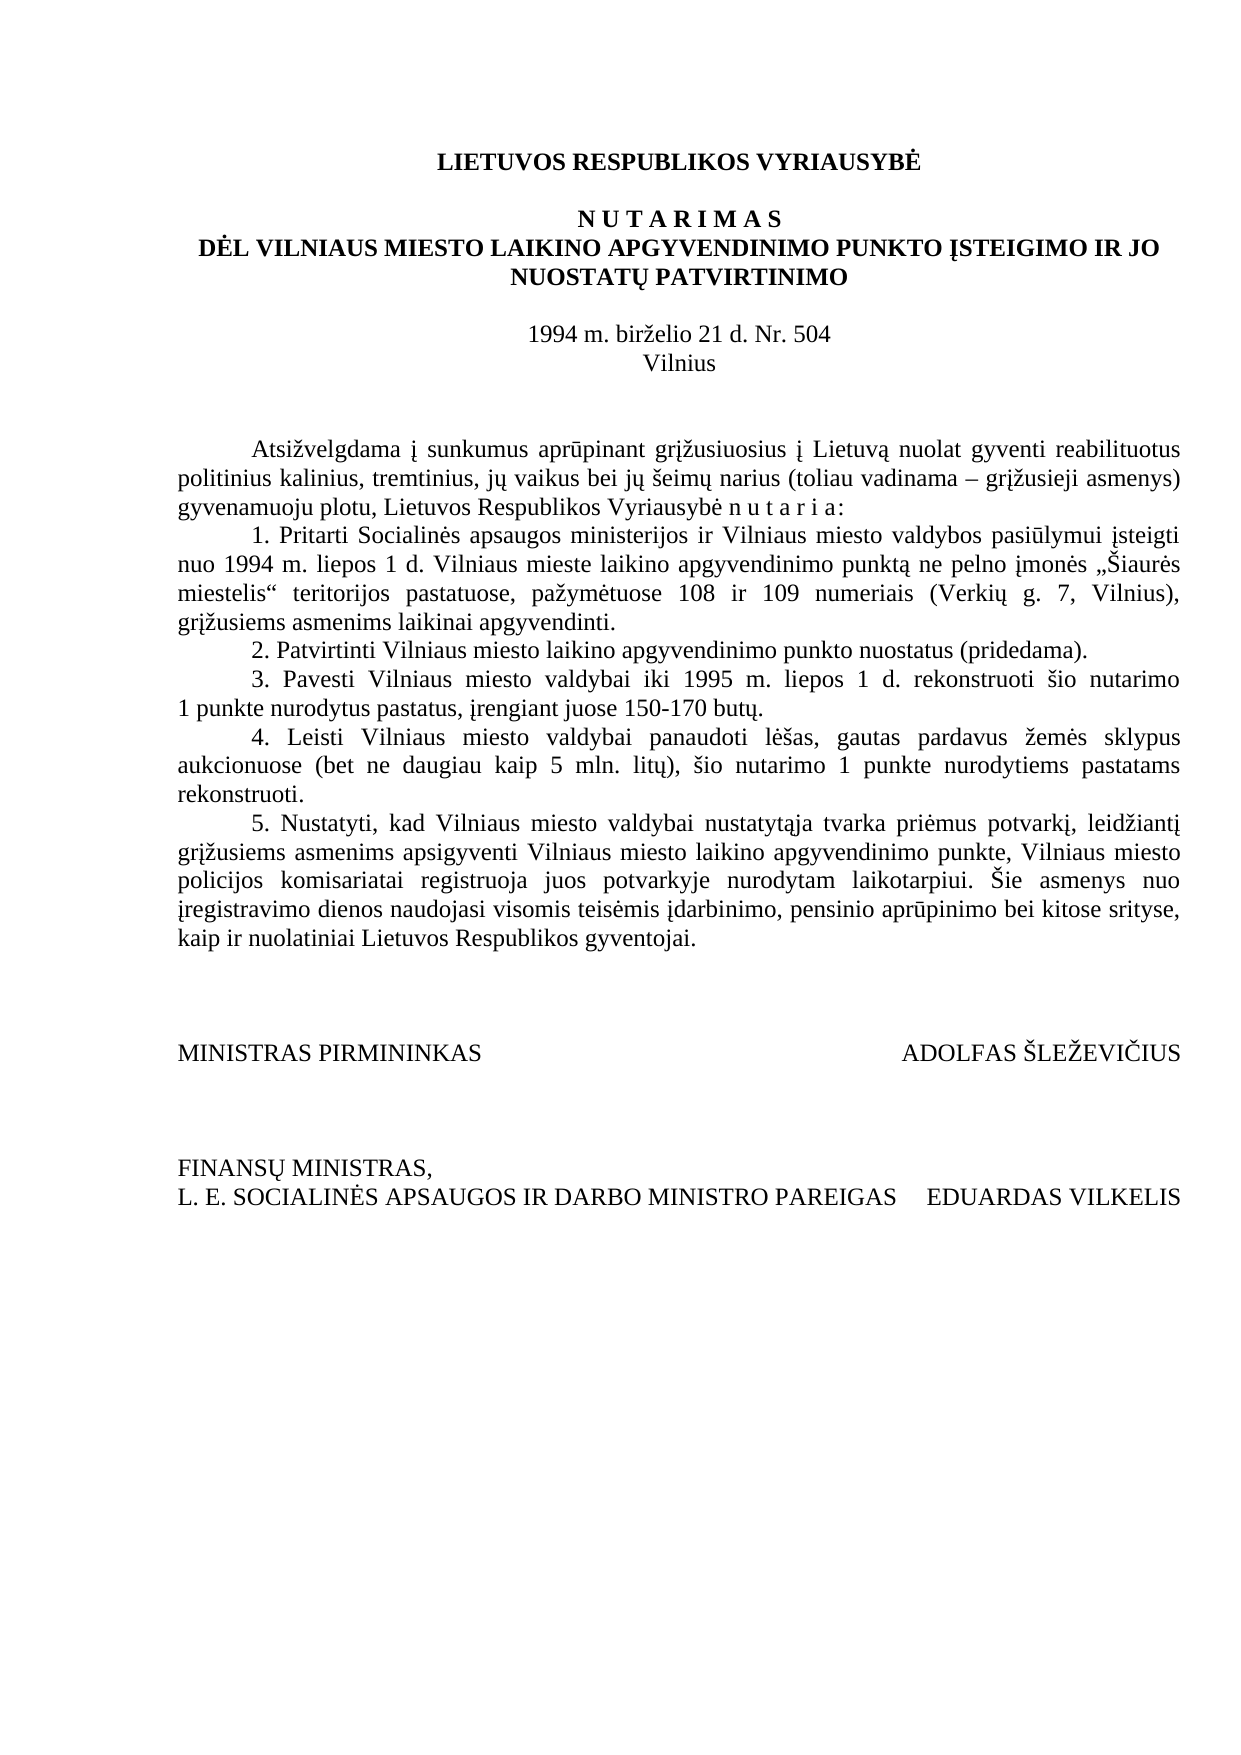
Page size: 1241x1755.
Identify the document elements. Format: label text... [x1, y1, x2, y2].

text 1. Pritarti Socialinės apsaugos ministerijos ir Vilniaus miesto valdybos pasiūlymui įsteigti nuo 1994 m. liepos 1 d. Vilniaus mieste laikino apgyvendinimo punktą ne pelno įmonės „Šiaurės miestelis“ teritorijos pastatuose, pažymėtuose 108 ir 109 numeriais (Verkių g. 7, Vilnius), grįžusiems asmenims laikinai apgyvendinti. [177, 521, 1181, 636]
text 2. Patvirtinti Vilniaus miesto laikino apgyvendinimo punkto nuostatus (pridedama). [177, 636, 1181, 664]
text Atsižvelgdama į sunkumus aprūpinant grįžusiuosius į Lietuvą nuolat gyventi reabilituotus politinius kalinius, tremtinius, jų vaikus bei jų šeimų narius (toliau vadinama – grįžusieji asmenys) gyvenamuoju plotu, Lietuvos Respublikos Vyriausybė nutaria: [177, 434, 1181, 521]
text 1994 m. birželio 21 d. Nr. 504 [177, 319, 1181, 348]
text L. E. SOCIALINĖS APSAUGOS IR DARBO MINISTRO PAREIGAS EDUARDAS VILKELIS [177, 1182, 1181, 1211]
text 4. Leisti Vilniaus miesto valdybai panaudoti lėšas, gautas pardavus žemės sklypus aukcionuose (bet ne daugiau kaip 5 mln. litų), šio nutarimo 1 punkte nurodytiems pastatams rekonstruoti. [177, 722, 1181, 808]
text 3. Pavesti Vilniaus miesto valdybai iki 1995 m. liepos 1 d. rekonstruoti šio nutarimo 1 punkte nurodytus pastatus, įrengiant juose 150-170 butų. [177, 664, 1181, 722]
text N U T A R I M A S [177, 204, 1181, 233]
text LIETUVOS RESPUBLIKOS VYRIAUSYBĖ [177, 147, 1181, 176]
text Vilnius [177, 348, 1181, 377]
text 5. Nustatyti, kad Vilniaus miesto valdybai nustatytąja tvarka priėmus potvarkį, leidžiantį grįžusiems asmenims apsigyventi Vilniaus miesto laikino apgyvendinimo punkte, Vilniaus miesto policijos komisariatai registruoja juos potvarkyje nurodytam laikotarpiui. Šie asmenys nuo įregistravimo dienos naudojasi visomis teisėmis įdarbinimo, pensinio aprūpinimo bei kitose srityse, kaip ir nuolatiniai Lietuvos Respublikos gyventojai. [177, 808, 1181, 952]
text MINISTRAS PIRMININKAS ADOLFAS ŠLEŽEVIČIUS [177, 1038, 1181, 1067]
text DĖL VILNIAUS MIESTO LAIKINO APGYVENDINIMO PUNKTO ĮSTEIGIMO IR JO NUOSTATŲ PATVIRTINIMO [177, 233, 1181, 291]
text FINANSŲ MINISTRAS, [177, 1153, 1181, 1182]
